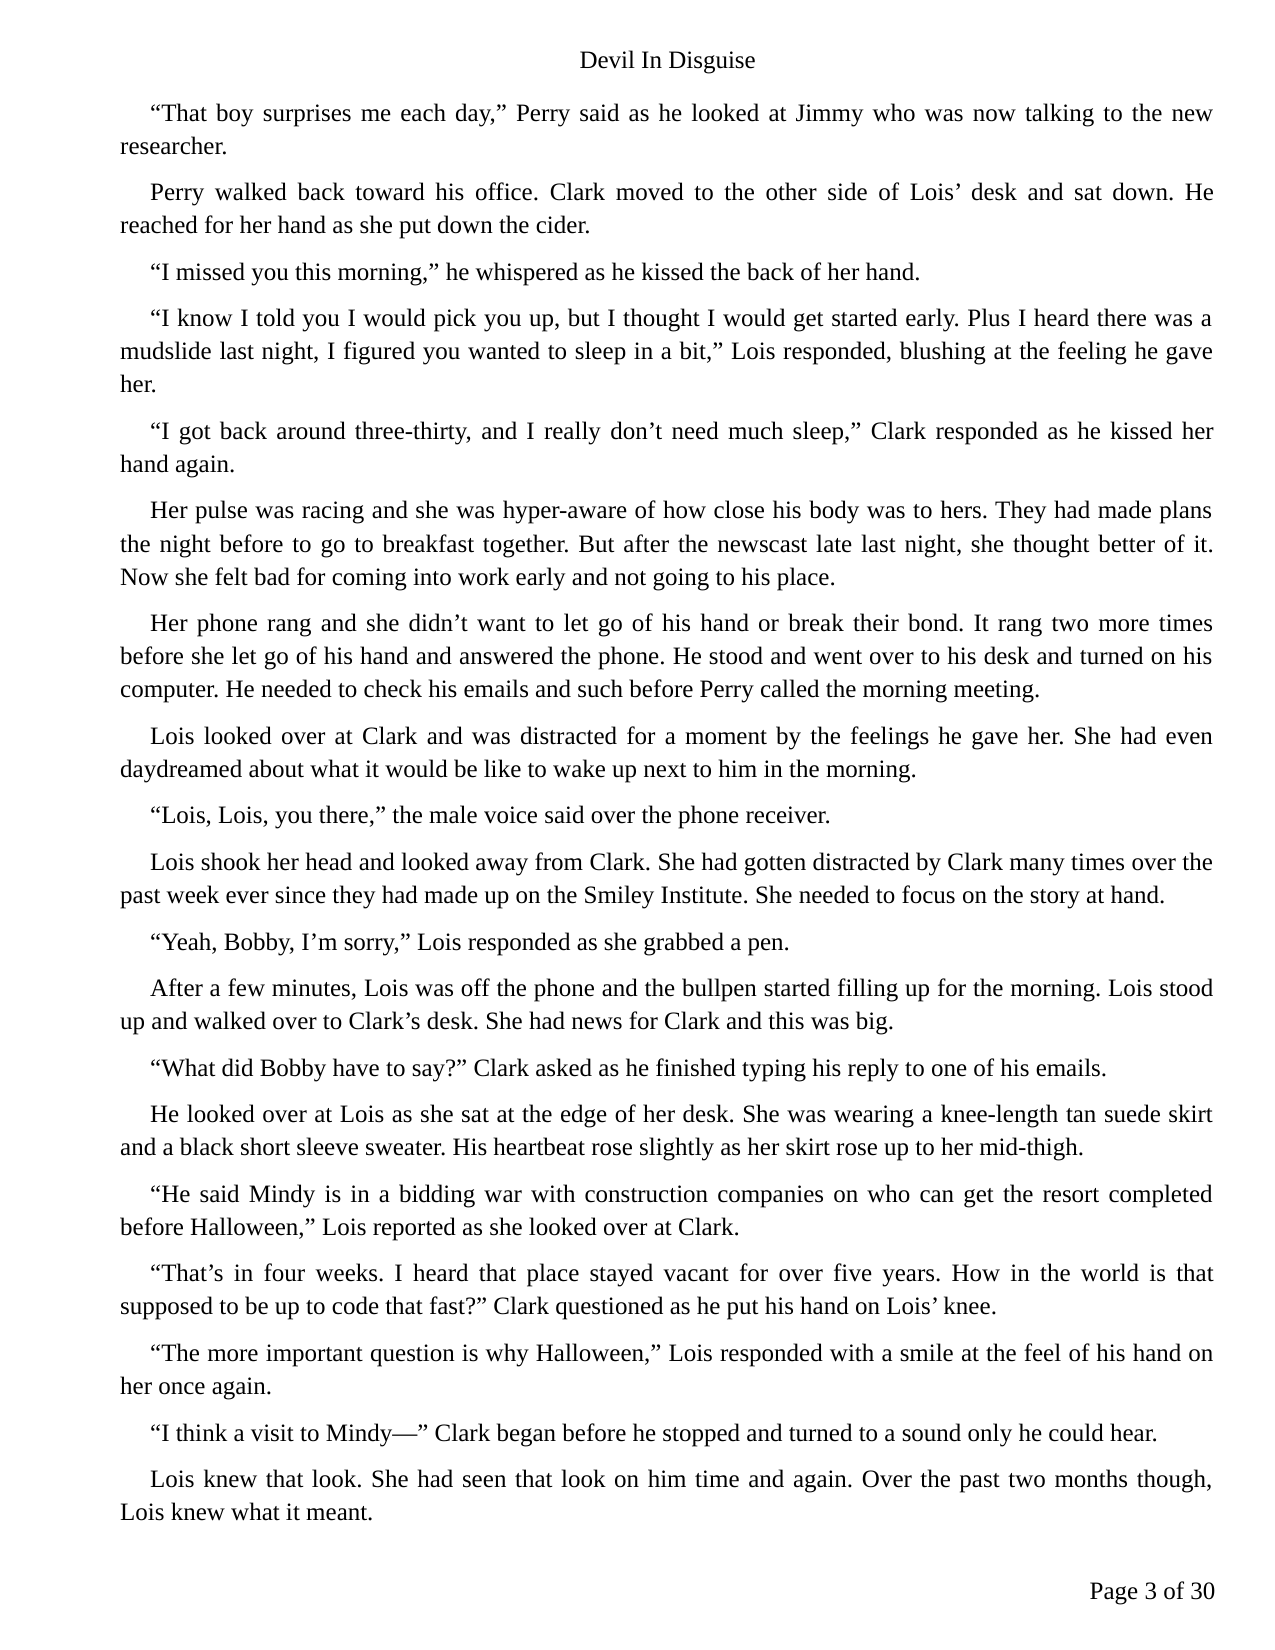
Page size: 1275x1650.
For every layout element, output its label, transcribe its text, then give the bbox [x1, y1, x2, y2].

text “He said Mindy is in a bidding war with construction companies on who can get the resort completed before Halloween,” Lois reported as she looked over at Clark. [120, 1179, 1215, 1241]
text “I missed you this morning,” he whispered as he kissed the back of her hand. [120, 257, 1215, 286]
text “What did Bobby have to say?” Clark asked as he finished typing his reply to one of his emails. [120, 1053, 1215, 1081]
text Lois knew that look. She had seen that look on him time and again. Over the past two months though, Lois knew what it meant. [120, 1464, 1215, 1526]
text “Yeah, Bobby, I’m sorry,” Lois responded as she grabbed a pen. [120, 927, 1215, 955]
text Perry walked back toward his office. Clark moved to the other side of Lois’ desk and sat down. He reached for her hand as she put down the cider. [120, 177, 1215, 239]
text He looked over at Lois as she sat at the edge of her desk. She was wearing a knee-length tan suede skirt and a black short sleeve sweater. His heartbeat rose slightly as her skirt rose up to her mid-thigh. [120, 1099, 1215, 1161]
text “The more important question is why Halloween,” Lois responded with a smile at the feel of his hand on her once again. [120, 1338, 1215, 1400]
text Her phone rang and she didn’t want to let go of his hand or break their bond. It rang two more times before she let go of his hand and answered the phone. He stood and went over to his desk and turned on his computer. He needed to check his emails and such before Perry called the morning meeting. [120, 608, 1215, 703]
text After a few minutes, Lois was off the phone and the bullpen started filling up for the morning. Lois stood up and walked over to Clark’s desk. She had news for Clark and this was big. [120, 973, 1215, 1035]
text Lois looked over at Clark and was distracted for a moment by the feelings he gave her. She had even daydreamed about what it would be like to wake up next to him in the morning. [120, 721, 1215, 783]
text “I know I told you I would pick you up, but I thought I would get started early. Plus I heard there was a mudslide last night, I figured you wanted to sleep in a bit,” Lois responded, blushing at the feeling he gave her. [120, 303, 1215, 398]
text “I think a visit to Mindy—” Clark began before he stopped and turned to a sound only he could hear. [120, 1418, 1215, 1446]
text “That boy surprises me each day,” Perry said as he looked at Jimmy who was now talking to the new researcher. [120, 98, 1215, 159]
text “That’s in four weeks. I heard that place stayed vacant for over five years. How in the world is that supposed to be up to code that fast?” Clark questioned as he put his hand on Lois’ knee. [120, 1258, 1215, 1320]
text Lois shook her head and looked away from Clark. She had gotten distracted by Clark many times over the past week ever since they had made up on the Smiley Institute. She needed to focus on the story at hand. [120, 847, 1215, 909]
text Her pulse was racing and she was hyper-aware of how close his body was to hers. They had made plans the night before to go to breakfast together. But after the newscast late last night, she thought better of it. Now she felt bad for coming into work early and not going to his place. [120, 496, 1215, 590]
text “I got back around three-thirty, and I really don’t need much sleep,” Clark responded as he kissed her hand again. [120, 416, 1215, 478]
text “Lois, Lois, you there,” the male voice said over the phone receiver. [120, 800, 1215, 829]
